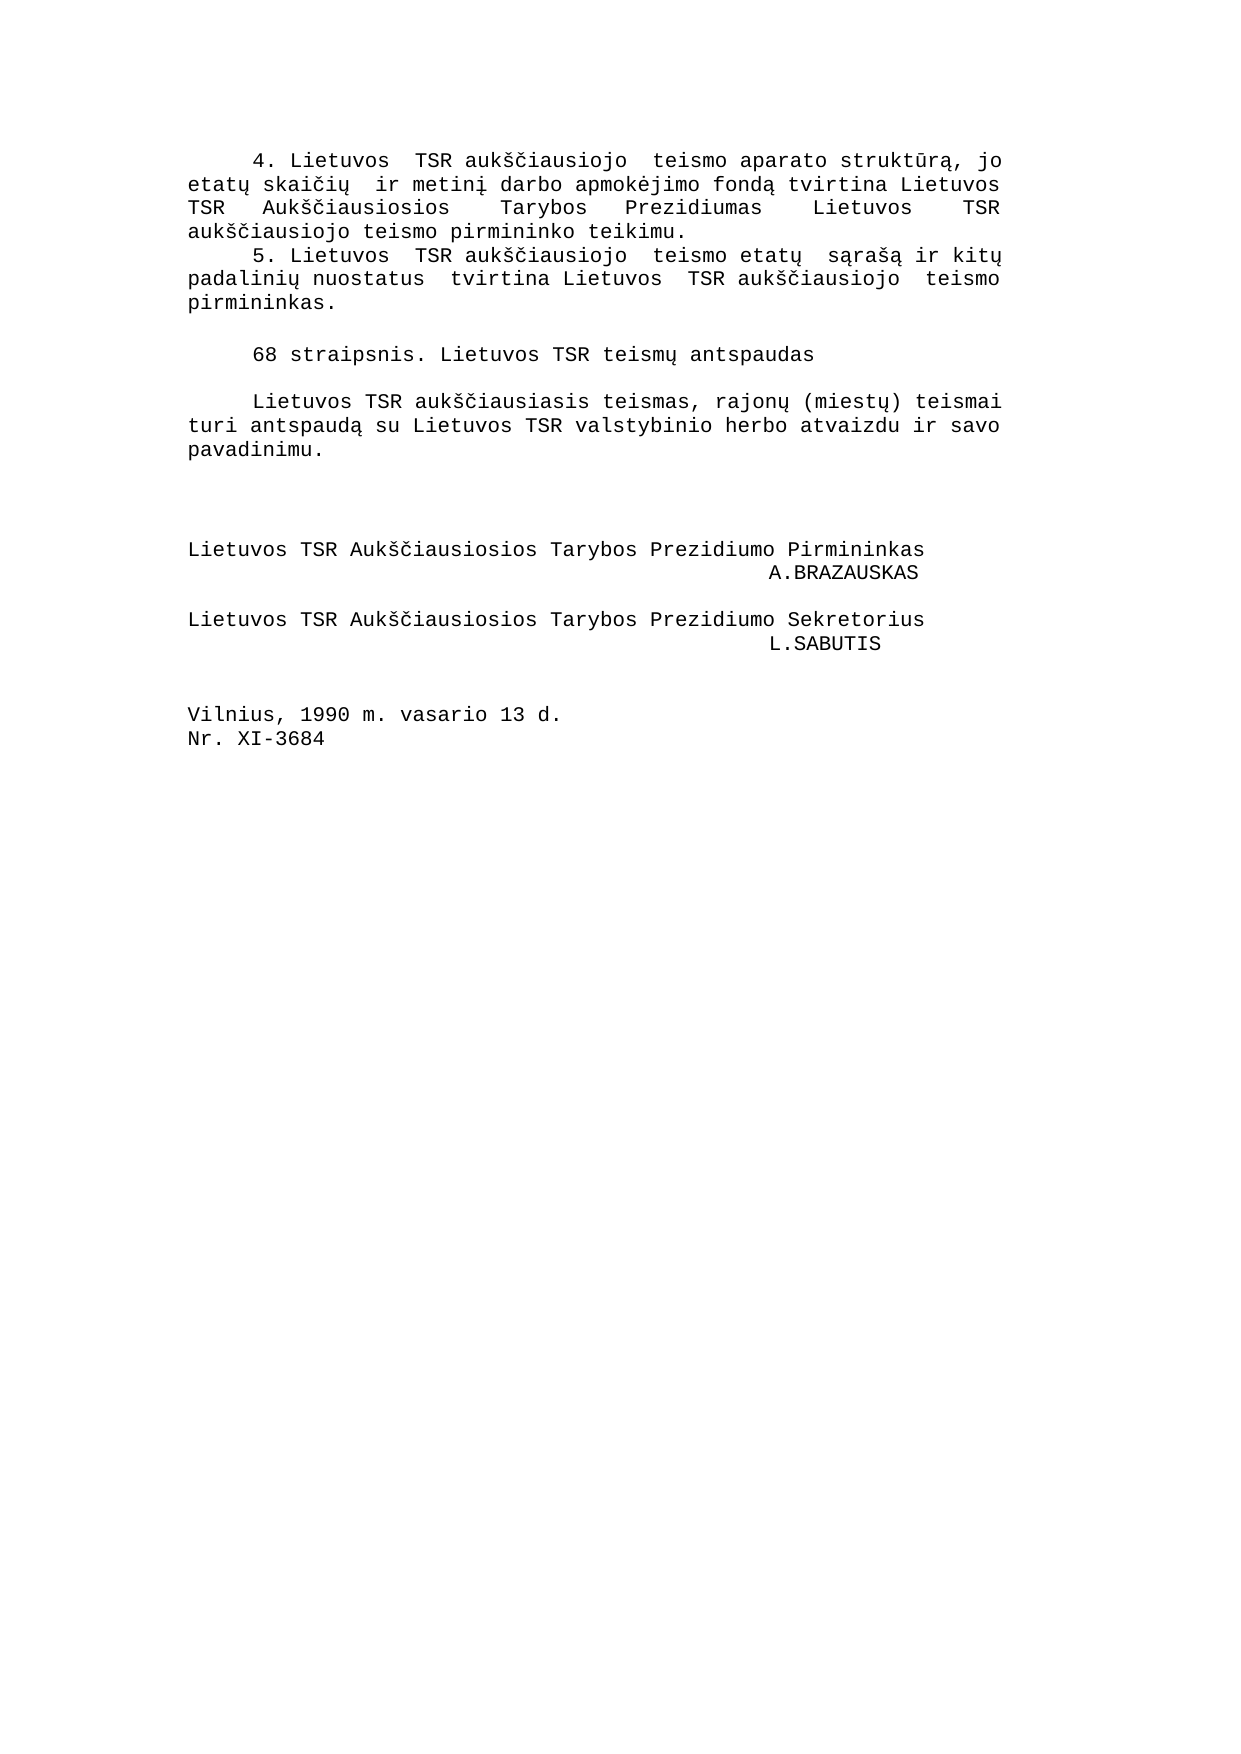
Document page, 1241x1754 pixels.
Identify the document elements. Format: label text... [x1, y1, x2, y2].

text Vilnius, 1990 m. vasario 13 d. [187, 704, 1053, 728]
text 68 straipsnis. Lietuvos TSR teismų antspaudas [187, 344, 1053, 368]
text turi antspaudą su Lietuvos TSR valstybinio herbo atvaizdu ir savo [187, 415, 1053, 439]
text Nr. XI-3684 [187, 728, 1053, 751]
text A.BRAZAUSKAS [187, 562, 1053, 586]
text aukščiausiojo teismo pirmininko teikimu. [187, 221, 1053, 244]
text 4. Lietuvos TSR aukščiausiojo teismo aparato struktūrą, jo [187, 150, 1053, 174]
text Lietuvos TSR Aukščiausiosios Tarybos Prezidiumo Pirmininkas [187, 538, 1053, 562]
text etatų skaičių ir metinį darbo apmokėjimo fondą tvirtina Lietuvos [187, 174, 1053, 197]
text pavadinimu. [187, 439, 1053, 462]
text padalinių nuostatus tvirtina Lietuvos TSR aukščiausiojo teismo [187, 268, 1053, 292]
text Lietuvos TSR Aukščiausiosios Tarybos Prezidiumo Sekretorius [187, 609, 1053, 633]
text TSR Aukščiausiosios Tarybos Prezidiumas Lietuvos TSR [187, 197, 1053, 221]
text 5. Lietuvos TSR aukščiausiojo teismo etatų sąrašą ir kitų [187, 244, 1053, 268]
text Lietuvos TSR aukščiausiasis teismas, rajonų (miestų) teismai [187, 392, 1053, 415]
text L.SABUTIS [187, 633, 1053, 657]
text pirmininkas. [187, 292, 1053, 316]
